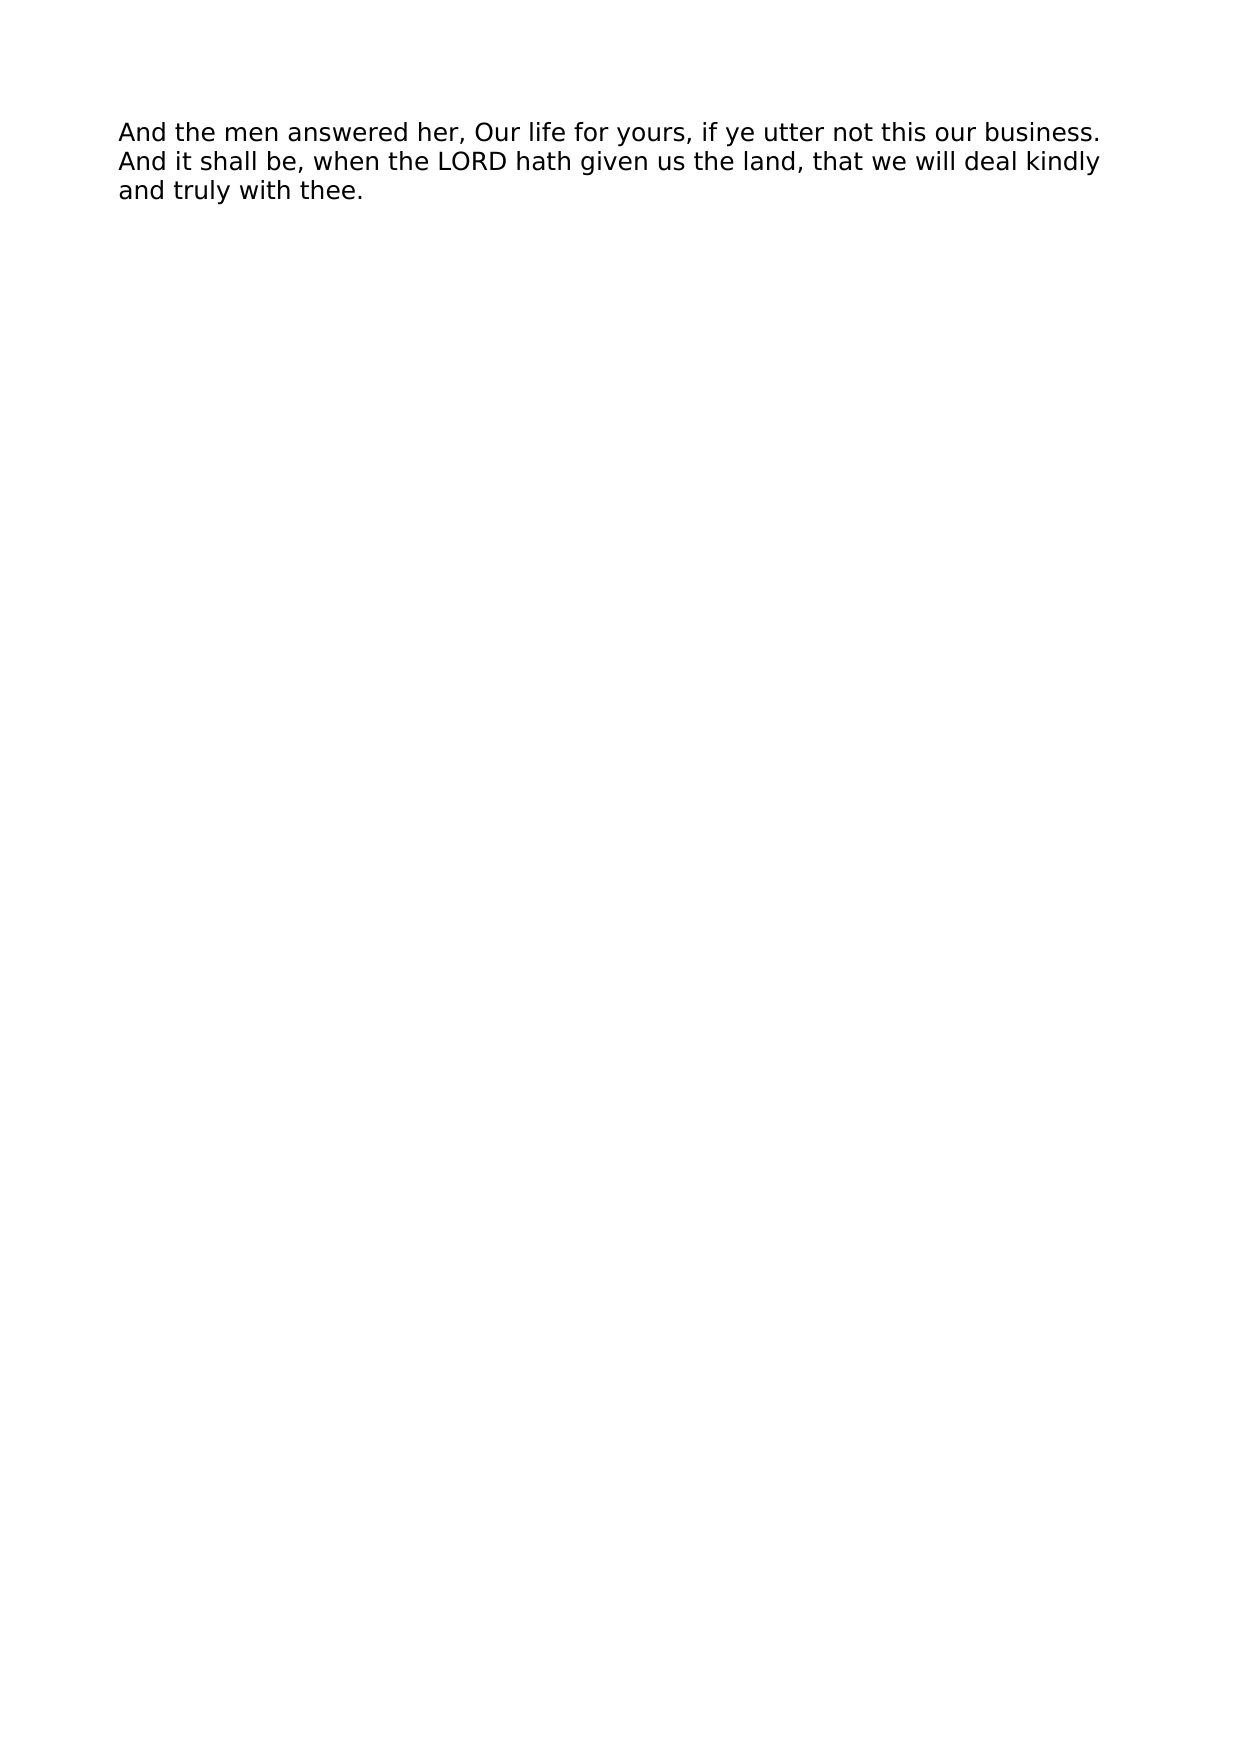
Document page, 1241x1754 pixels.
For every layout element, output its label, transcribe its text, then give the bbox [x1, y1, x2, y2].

text And the men answered her, Our life for yours, if ye utter not this our business. And it shall be, when the LORD hath given us the land, that we will deal kindly and truly with thee. [118, 118, 1122, 206]
